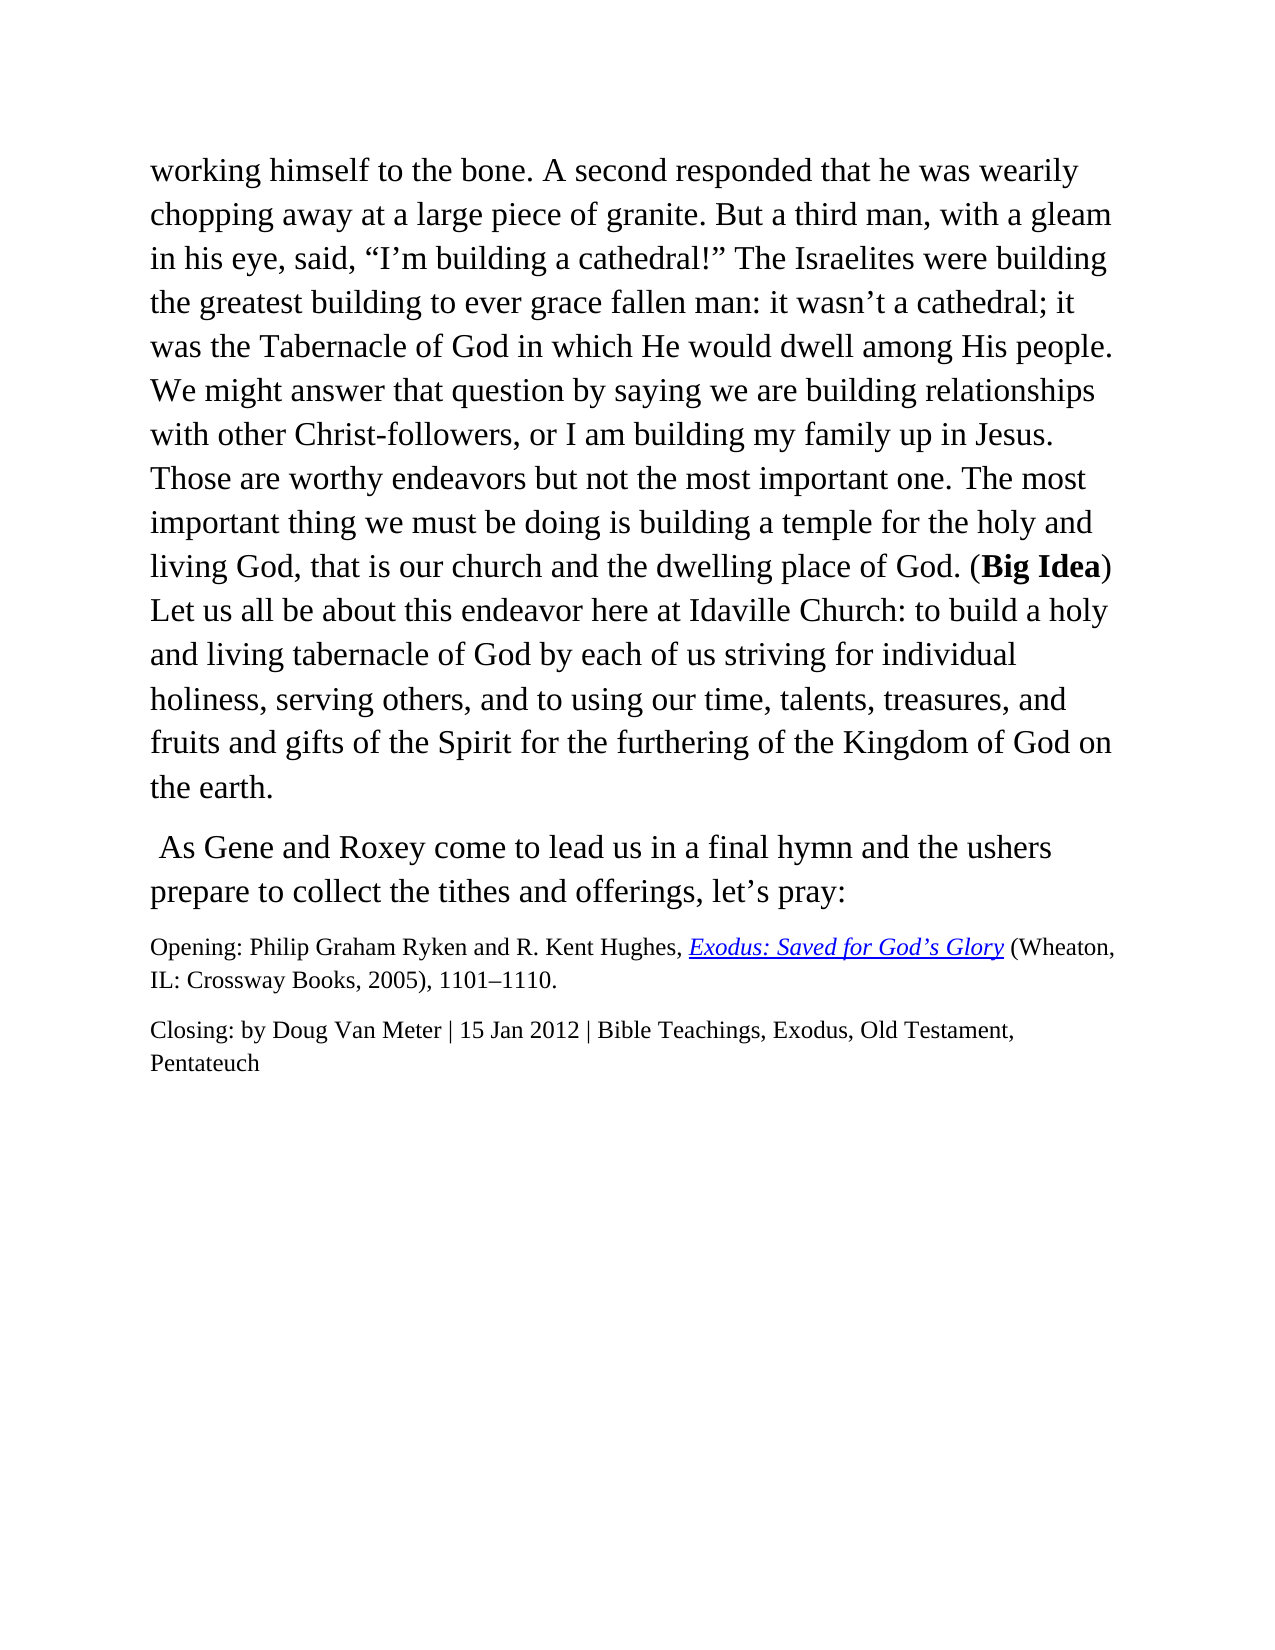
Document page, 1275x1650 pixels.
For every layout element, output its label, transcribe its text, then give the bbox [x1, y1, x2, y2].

text Closing: by Doug Van Meter | 15 Jan 2012 | Bible Teachings, Exodus, Old Testament, Pentateuch [150, 1015, 1125, 1077]
text Opening: Philip Graham Ryken and R. Kent Hughes, Exodus: Saved for God’s Glory (Wheaton, IL: Crossway Books, 2005), 1101–1110. [150, 932, 1125, 994]
text As Gene and Roxey come to lead us in a final hymn and the ushers prepare to collect the tithes and offerings, let’s pray: [150, 828, 1125, 910]
text working himself to the bone. A second responded that he was wearily chopping away at a large piece of granite. But a third man, with a gleam in his eye, said, “I’m building a cathedral!” The Israelites were building the greatest building to ever grace fallen man: it wasn’t a cathedral; it was the Tabernacle of God in which He would dwell among His people. We might answer that question by saying we are building relationships with other Christ-followers, or I am building my family up in Jesus. Those are worthy endeavors but not the most important one. The most important thing we must be doing is building a temple for the holy and living God, that is our church and the dwelling place of God. (Big Idea) Let us all be about this endeavor here at Idaville Church: to build a holy and living tabernacle of God by each of us striving for individual holiness, serving others, and to using our time, talents, treasures, and fruits and gifts of the Spirit for the furthering of the Kingdom of God on the earth. [150, 150, 1125, 805]
